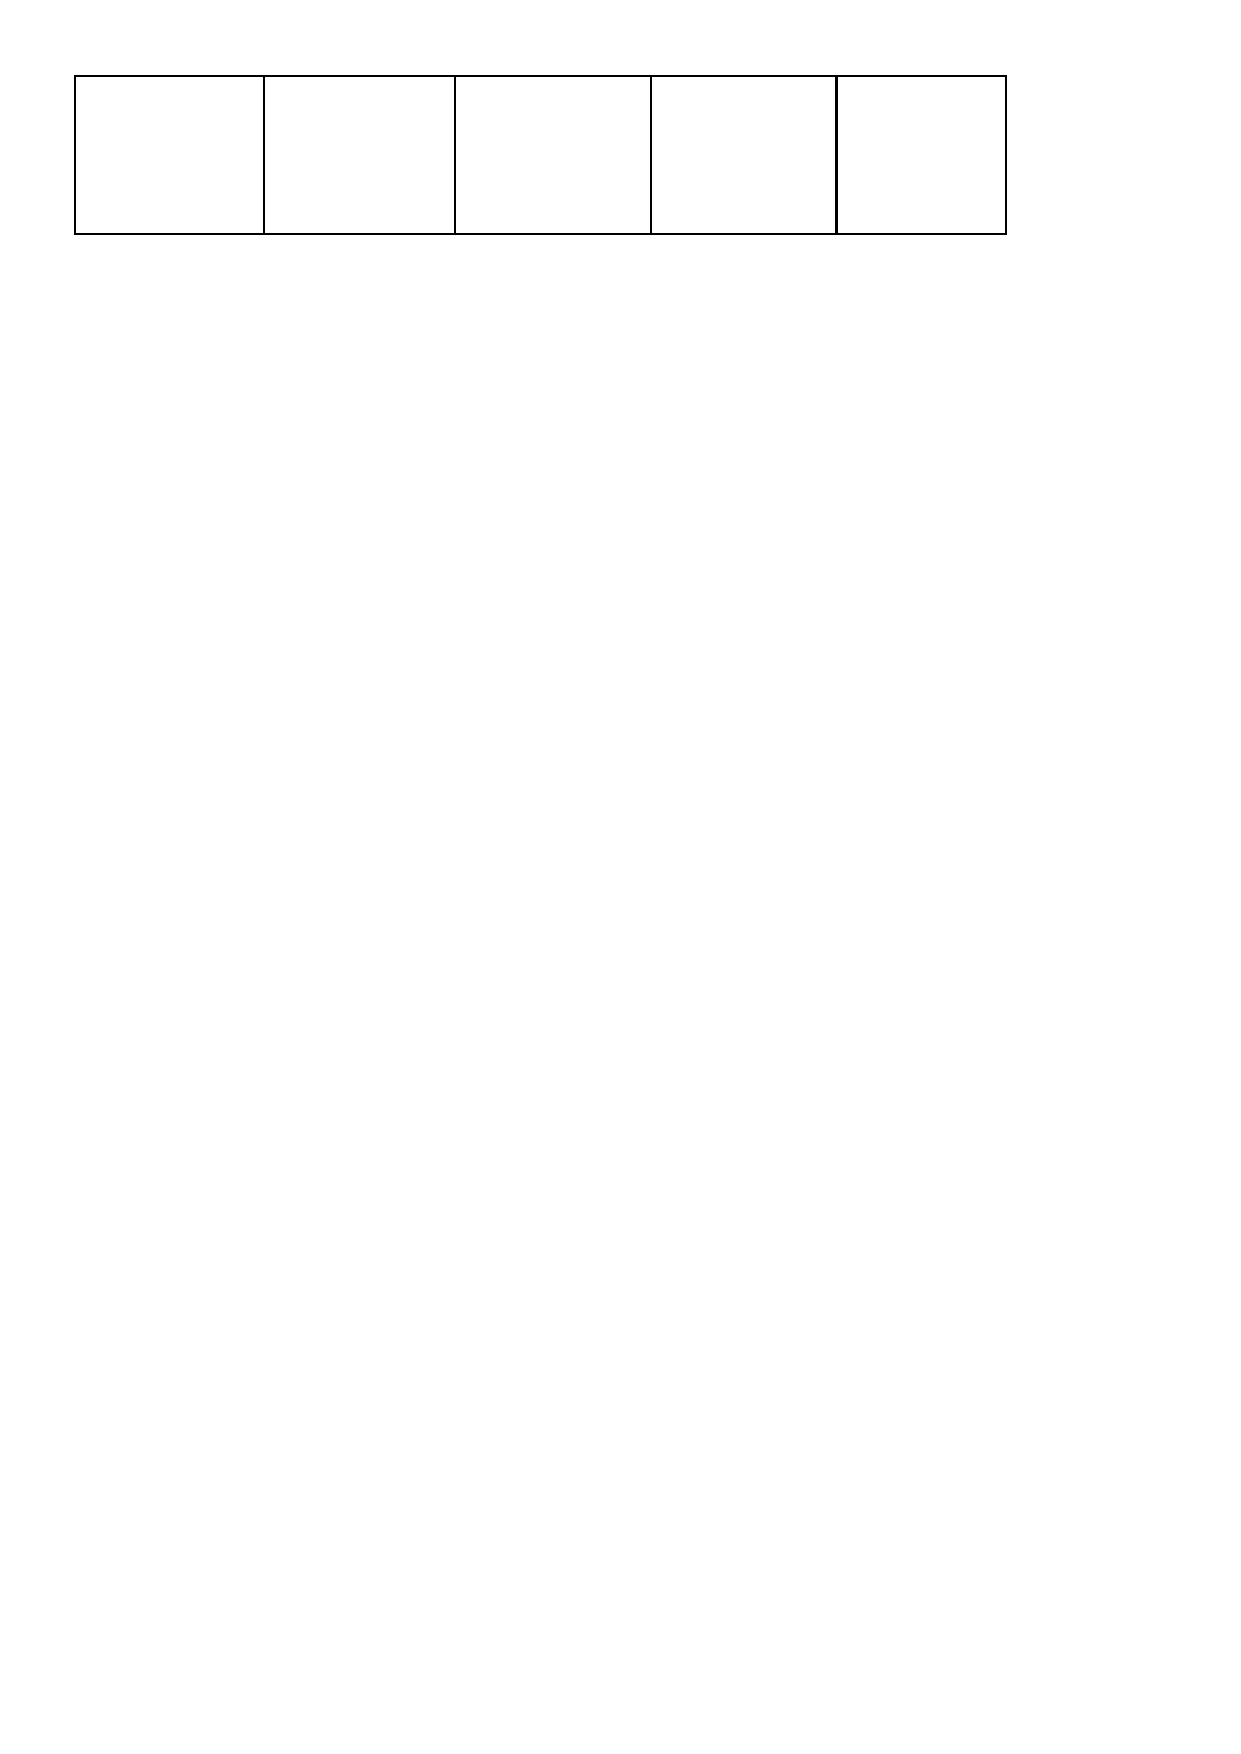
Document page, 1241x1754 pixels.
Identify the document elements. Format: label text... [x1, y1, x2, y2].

table_cell [652, 77, 835, 233]
table_cell [1007, 106, 1021, 137]
table_cell [838, 77, 1005, 233]
table_cell [1007, 169, 1021, 200]
table_cell [265, 77, 454, 233]
table_cell [1007, 75, 1021, 106]
table_cell [76, 77, 263, 233]
table_cell [1007, 200, 1021, 233]
table_cell [1007, 138, 1021, 169]
table_cell Yacht [456, 77, 650, 233]
